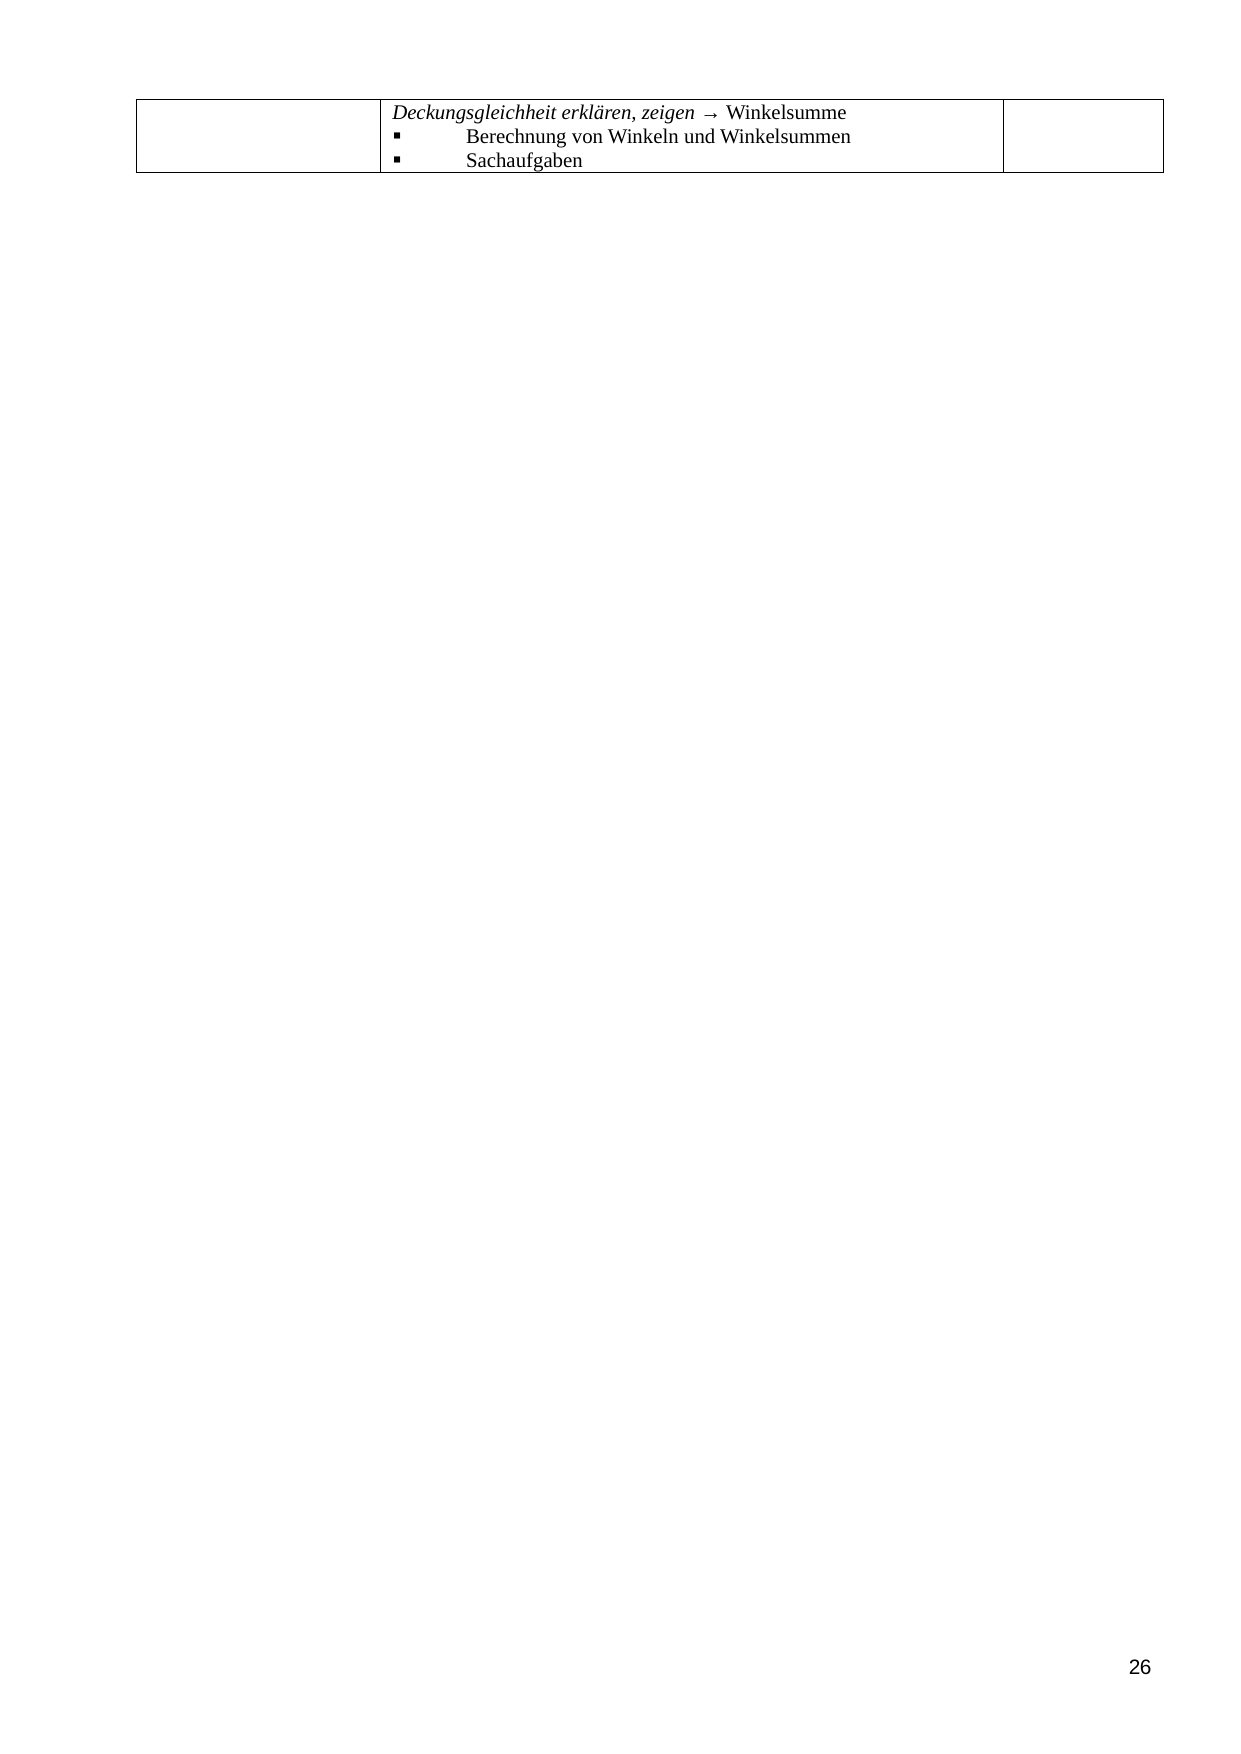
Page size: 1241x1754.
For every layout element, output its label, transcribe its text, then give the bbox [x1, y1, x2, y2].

table_cell [1004, 100, 1163, 172]
table_cell [137, 100, 380, 172]
table_cell Deckungsgleichheit erklären, zeigen → Winkelsumme Berechnung von Winkeln und Winkelsummen Sachaufgaben [381, 100, 1003, 172]
